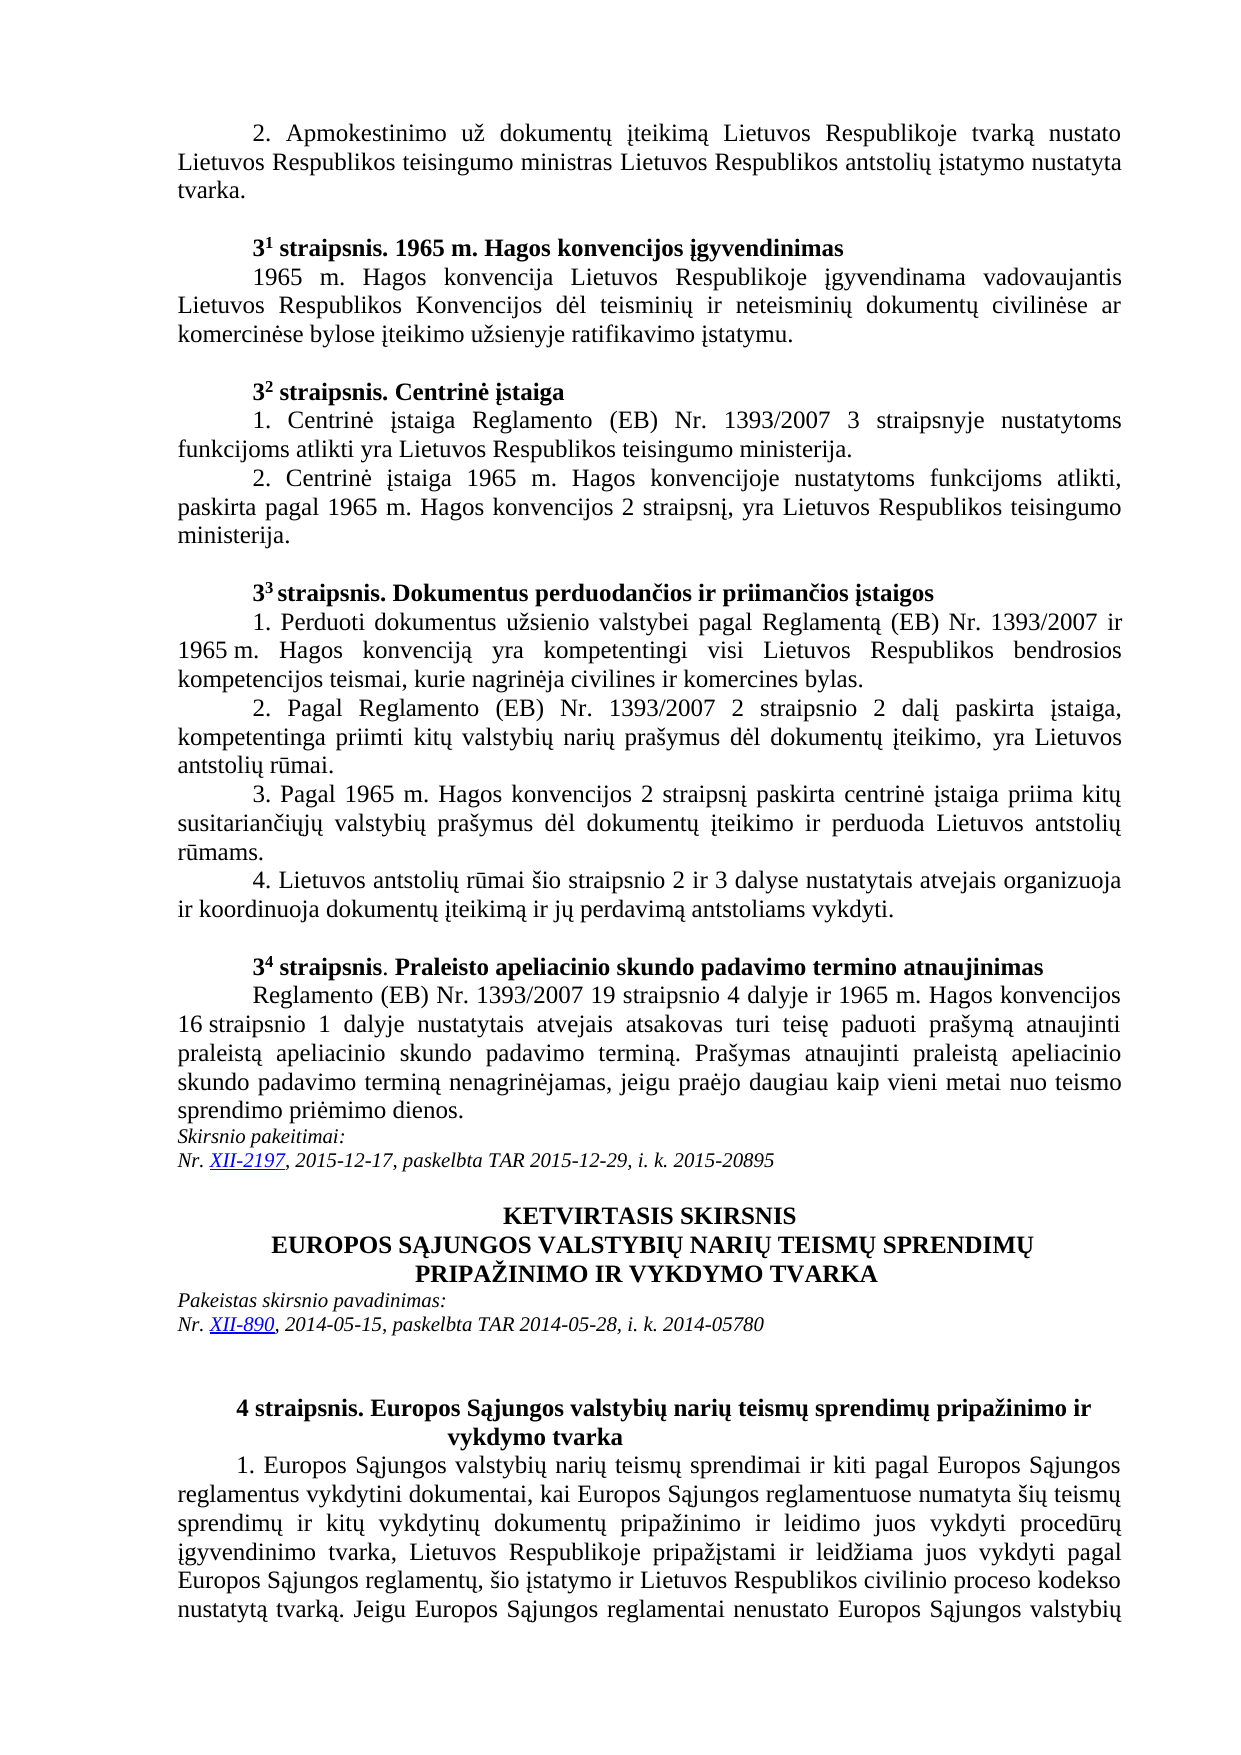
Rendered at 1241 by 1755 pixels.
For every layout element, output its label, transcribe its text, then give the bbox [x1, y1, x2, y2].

text 2. Centrinė įstaiga 1965 m. Hagos konvencijoje nustatytoms funkcijoms atlikti, paskirta pagal 1965 m. Hagos konvencijos 2 straipsnį, yra Lietuvos Respublikos teisingumo ministerija. [177, 463, 1122, 549]
text 1. Europos Sąjungos valstybių narių teismų sprendimai ir kiti pagal Europos Sąjungos reglamentus vykdytini dokumentai, kai Europos Sąjungos reglamentuose numatyta šių teismų sprendimų ir kitų vykdytinų dokumentų pripažinimo ir leidimo juos vykdyti procedūrų įgyvendinimo tvarka, Lietuvos Respublikoje pripažįstami ir leidžiama juos vykdyti pagal Europos Sąjungos reglamentų, šio įstatymo ir Lietuvos Respublikos civilinio proceso kodekso nustatytą tvarką. Jeigu Europos Sąjungos reglamentai nenustato Europos Sąjungos valstybių [177, 1451, 1122, 1623]
text Nr. XII-890, 2014-05-15, paskelbta TAR 2014-05-28, i. k. 2014-05780 [177, 1312, 1122, 1336]
text 34 straipsnis. Praleisto apeliacinio skundo padavimo termino atnaujinimas [177, 952, 1122, 981]
text 2. Pagal Reglamento (EB) Nr. 1393/2007 2 straipsnio 2 dalį paskirta įstaiga, kompetentinga priimti kitų valstybių narių prašymus dėl dokumentų įteikimo, yra Lietuvos antstolių rūmai. [177, 693, 1122, 779]
text 1. Perduoti dokumentus užsienio valstybei pagal Reglamentą (EB) Nr. 1393/2007 ir 1965 m. Hagos konvenciją yra kompetentingi visi Lietuvos Respublikos bendrosios kompetencijos teismai, kurie nagrinėja civilines ir komercines bylas. [177, 607, 1122, 693]
text 4. Lietuvos antstolių rūmai šio straipsnio 2 ir 3 dalyse nustatytais atvejais organizuoja ir koordinuoja dokumentų įteikimą ir jų perdavimą antstoliams vykdyti. [177, 866, 1122, 923]
text 3. Pagal 1965 m. Hagos konvencijos 2 straipsnį paskirta centrinė įstaiga priima kitų susitariančiųjų valstybių prašymus dėl dokumentų įteikimo ir perduoda Lietuvos antstolių rūmams. [177, 779, 1122, 866]
text 2. Apmokestinimo už dokumentų įteikimą Lietuvos Respublikoje tvarką nustato Lietuvos Respublikos teisingumo ministras Lietuvos Respublikos antstolių įstatymo nustatyta tvarka. [177, 118, 1122, 204]
text KETVIRTASIS SKIRSNIS [177, 1201, 1122, 1230]
text 33 straipsnis. Dokumentus perduodančios ir priimančios įstaigos [177, 578, 1122, 607]
text 32 straipsnis. Centrinė įstaiga [177, 377, 1122, 406]
text Pakeistas skirsnio pavadinimas: [177, 1287, 1122, 1312]
text Nr. XII-2197, 2015-12-17, paskelbta TAR 2015-12-29, i. k. 2015-20895 [177, 1148, 1122, 1172]
text EUROPOS SĄJUNGOS VALSTYBIŲ NARIŲ TEISMŲ SPRENDIMŲ PRIPAŽINIMO IR VYKDYMO TVARKA [177, 1230, 1122, 1287]
text 1965 m. Hagos konvencija Lietuvos Respublikoje įgyvendinama vadovaujantis Lietuvos Respublikos Konvencijos dėl teisminių ir neteisminių dokumentų civilinėse ar komercinėse bylose įteikimo užsienyje ratifikavimo įstatymu. [177, 262, 1122, 348]
text Skirsnio pakeitimai: [177, 1124, 1122, 1148]
text 1. Centrinė įstaiga Reglamento (EB) Nr. 1393/2007 3 straipsnyje nustatytoms funkcijoms atlikti yra Lietuvos Respublikos teisingumo ministerija. [177, 406, 1122, 463]
text 4 straipsnis. Europos Sąjungos valstybių narių teismų sprendimų pripažinimo ir vykdymo tvarka [236, 1393, 1122, 1451]
text 31 straipsnis. 1965 m. Hagos konvencijos įgyvendinimas [177, 233, 1122, 262]
text Reglamento (EB) Nr. 1393/2007 19 straipsnio 4 dalyje ir 1965 m. Hagos konvencijos 16 straipsnio 1 dalyje nustatytais atvejais atsakovas turi teisę paduoti prašymą atnaujinti praleistą apeliacinio skundo padavimo terminą. Prašymas atnaujinti praleistą apeliacinio skundo padavimo terminą nenagrinėjamas, jeigu praėjo daugiau kaip vieni metai nuo teismo sprendimo priėmimo dienos. [177, 981, 1122, 1124]
